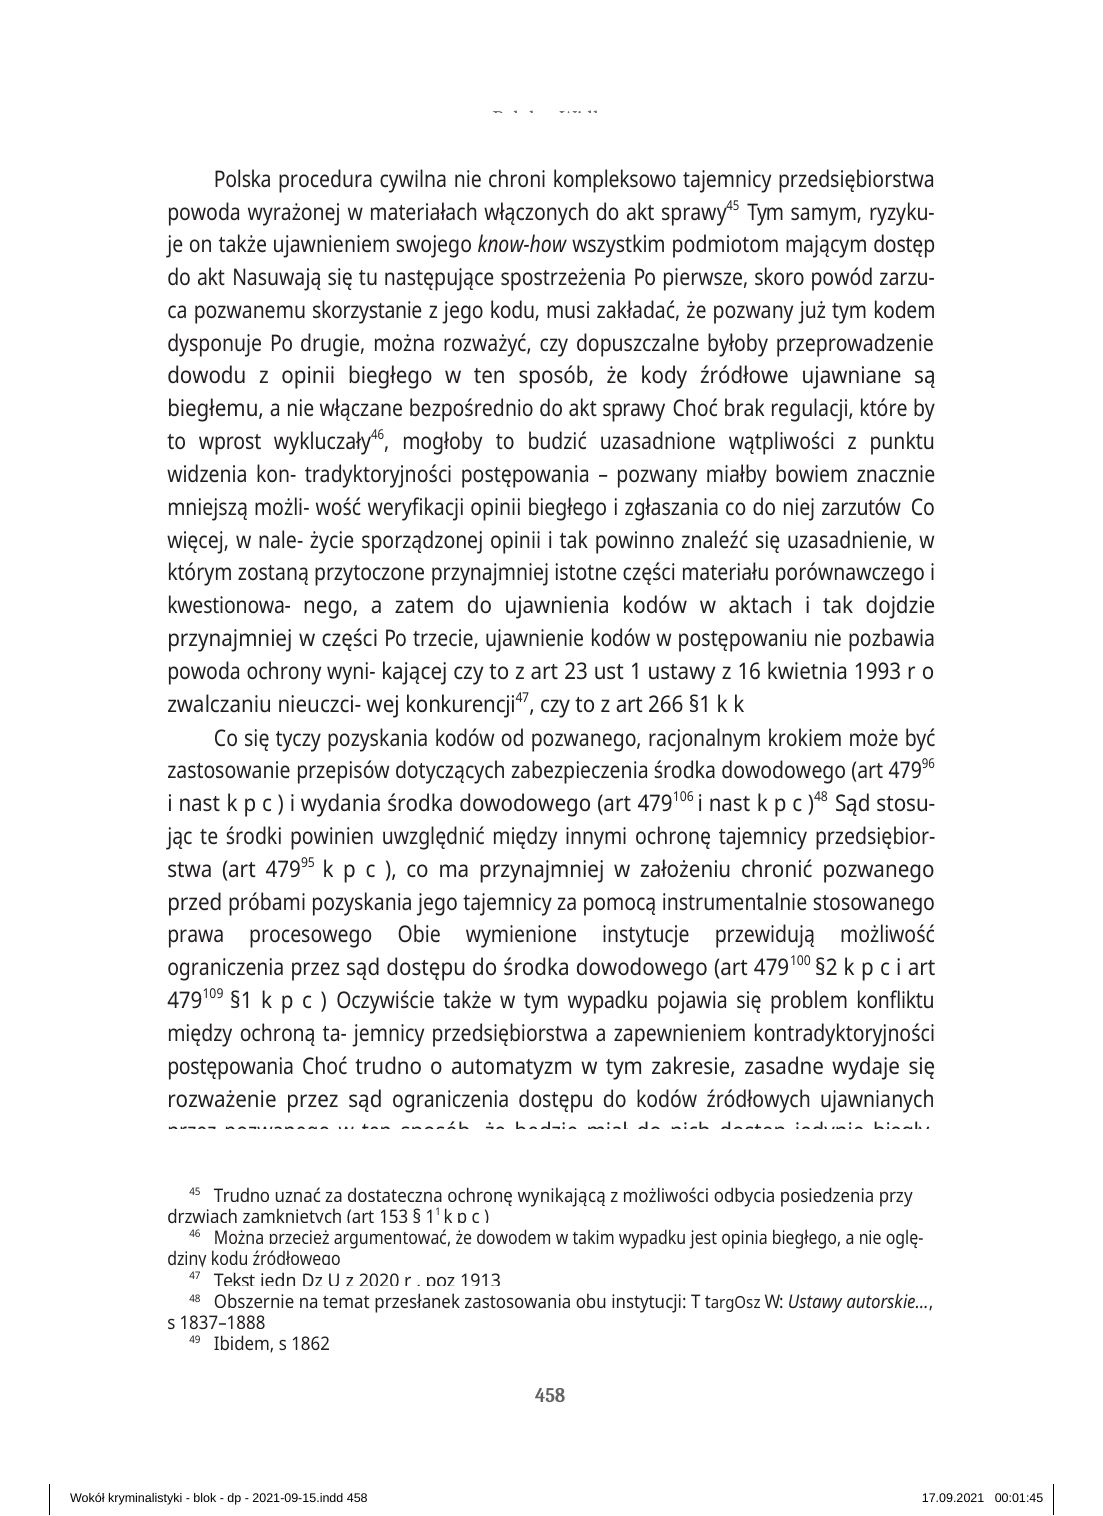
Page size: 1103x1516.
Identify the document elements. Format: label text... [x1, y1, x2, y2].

text dziny kodu źródłowego [167, 1246, 348, 1270]
text Bohdan Widła [492, 106, 611, 113]
text Trudno uznać za dostateczną ochronę wynikającą z możliwości odbycia posiedzenia przy [214, 1182, 937, 1207]
text 48 [189, 1292, 202, 1304]
text 17.09.2021 [922, 1491, 986, 1505]
text 46 [189, 1226, 202, 1240]
text 458 [535, 1385, 569, 1408]
text Tekst jedn Dz U z 2020 r , poz 1913 [214, 1267, 510, 1286]
text 49 [189, 1332, 202, 1346]
text Obszernie na temat przesłanek zastosowania obu instytucji: T targOsz W: Ustawy autorskie…, [214, 1288, 937, 1313]
text Ibidem, s 1862 [214, 1330, 340, 1355]
text 47 [189, 1268, 202, 1283]
text 00:01:45 [994, 1491, 1045, 1505]
text Polska procedura cywilna nie chroni kompleksowo tajemnicy przedsiębiorstwa powoda wyrażonej w materiałach włączonych do akt sprawy45 Tym samym, ryzyku- je on także ujawnieniem swojego know-how wszystkim podmiotom mającym dostęp do akt Nasuwają się tu następujące spostrzeżenia Po pierwsze, skoro powód zarzu- ca pozwanemu skorzystanie z jego kodu, musi zakładać, że pozwany już tym kodem dysponuje Po drugie, można rozważyć, czy dopuszczalne byłoby przeprowadzenie dowodu z opinii biegłego w ten sposób, że kody źródłowe ujawniane są biegłemu, a nie włączane bezpośrednio do akt sprawy Choć brak regulacji, które by to wprost wykluczały46, mogłoby to budzić uzasadnione wątpliwości z punktu widzenia kon- tradyktoryjności postępowania – pozwany miałby bowiem znacznie mniejszą możli- wość weryfikacji opinii biegłego i zgłaszania co do niej zarzutów Co więcej, w nale- życie sporządzonej opinii i tak powinno znaleźć się uzasadnienie, w którym zostaną przytoczone przynajmniej istotne części materiału porównawczego i kwestionowa- nego, a zatem do ujawnienia kodów w aktach i tak dojdzie przynajmniej w części Po trzecie, ujawnienie kodów w postępowaniu nie pozbawia powoda ochrony wyni- kającej czy to z art 23 ust 1 ustawy z 16 kwietnia 1993 r o zwalczaniu nieuczci- wej konkurencji47, czy to z art 266 §1 k k [167, 163, 935, 719]
text drzwiach zamkniętych (art 153 § 11 k p c ) [167, 1203, 500, 1228]
text s 1837–1888 [167, 1309, 278, 1334]
text 45 [189, 1184, 202, 1198]
text Można przecież argumentować, że dowodem w takim wypadku jest opinia biegłego, a nie oglę- [214, 1224, 937, 1249]
text Co się tyczy pozyskania kodów od pozwanego, racjonalnym krokiem może być zastosowanie przepisów dotyczących zabezpieczenia środka dowodowego (art 47996 i nast k p c ) i wydania środka dowodowego (art 479106 i nast k p c )48 Sąd stosu- jąc te środki powinien uwzględnić między innymi ochronę tajemnicy przedsiębior- stwa (art 47995 k p c ), co ma przynajmniej w założeniu chronić pozwanego przed próbami pozyskania jego tajemnicy za pomocą instrumentalnie stosowanego prawa procesowego Obie wymienione instytucje przewidują możliwość ograniczenia przez sąd dostępu do środka dowodowego (art 479100 §2 k p c i art 479109 §1 k p c ) Oczywiście także w tym wypadku pojawia się problem konfliktu między ochroną ta- jemnicy przedsiębiorstwa a zapewnieniem kontradyktoryjności postępowania Choć trudno o automatyzm w tym zakresie, zasadne wydaje się rozważenie przez sąd ograniczenia dostępu do kodów źródłowych ujawnianych przez pozwanego w ten sposób, że będzie miał do nich dostęp jedynie biegły, jeśli pomiędzy stronami ist- nieje rzeczywisty lub potencjalny stosunek konkurencji49 [167, 722, 935, 1129]
text Wokół kryminalistyki - blok - dp - 2021-09-15.indd 458 [70, 1491, 377, 1505]
